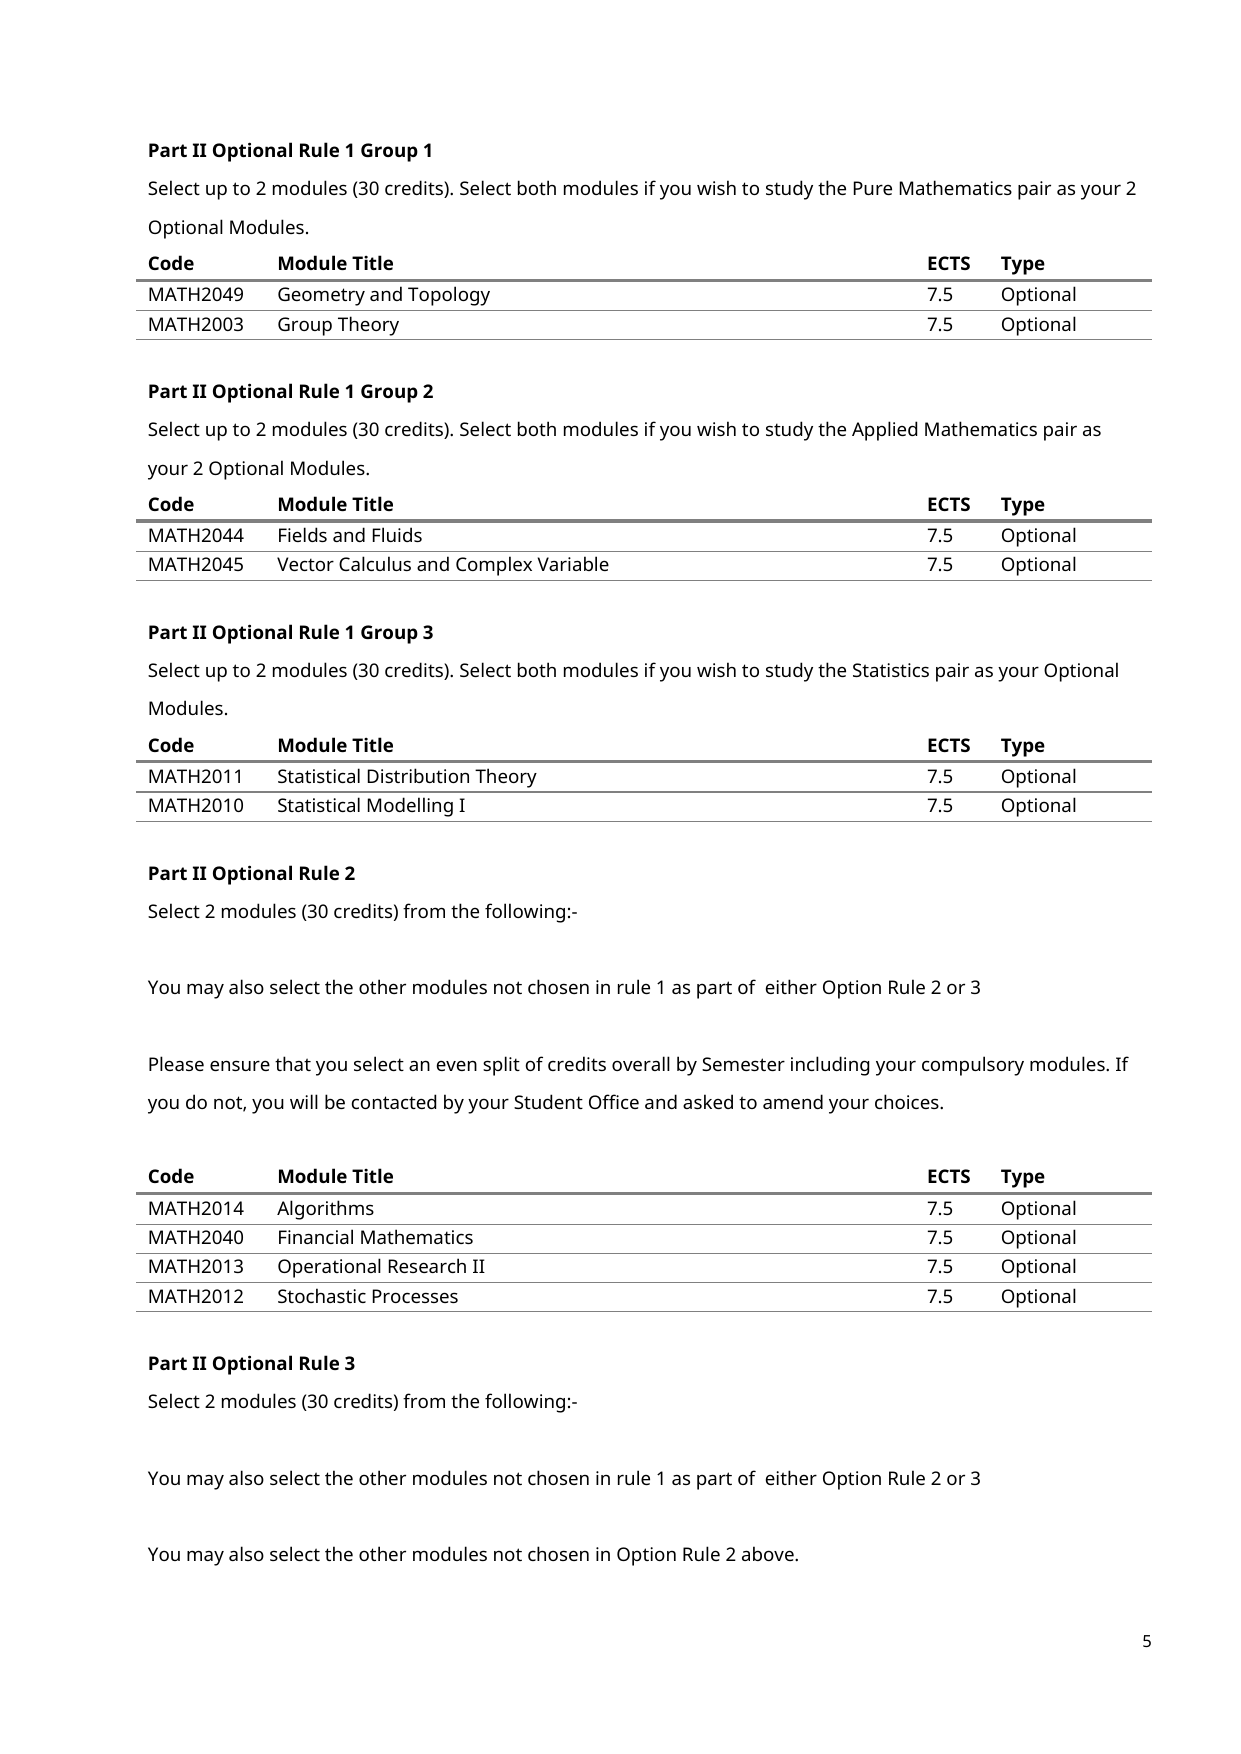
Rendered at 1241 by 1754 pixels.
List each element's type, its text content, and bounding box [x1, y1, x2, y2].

table_cell ECTS [916, 250, 989, 278]
table_cell 7.5 [916, 282, 989, 310]
table_cell Code [136, 250, 266, 278]
table_cell MATH2044 [136, 523, 266, 551]
table_cell Algorithms [266, 1195, 916, 1223]
table_cell Statistical Distribution Theory [266, 763, 916, 791]
table_cell Optional [989, 282, 1152, 310]
table_cell Part II Optional Rule 1 Group 2 Select up to 2 modules (30 credits). Select both modules if you wish to study the Applied Mathematics pair as your 2 Optional Modules. [136, 340, 1152, 491]
table_cell Optional [989, 1283, 1152, 1311]
table_cell MATH2045 [136, 552, 266, 580]
table_cell Type [989, 1164, 1152, 1192]
table_cell ECTS [916, 491, 989, 519]
table_cell Optional [989, 1225, 1152, 1253]
table_cell Type [989, 491, 1152, 519]
table_cell Type [989, 250, 1152, 278]
table_cell Optional [989, 552, 1152, 580]
table_cell Optional [989, 763, 1152, 791]
table_cell 7.5 [916, 763, 989, 791]
table_cell MATH2013 [136, 1254, 266, 1282]
table_cell Operational Research II [266, 1254, 916, 1282]
table_cell MATH2049 [136, 282, 266, 310]
table_cell Group Theory [266, 311, 916, 339]
table_cell Module Title [266, 491, 916, 519]
table_cell 7.5 [916, 523, 989, 551]
table_cell Statistical Modelling I [266, 793, 916, 821]
table_cell Fields and Fluids [266, 523, 916, 551]
table_cell 7.5 [916, 311, 989, 339]
table_cell Optional [989, 523, 1152, 551]
table_cell 7.5 [916, 1225, 989, 1253]
table_cell Optional [989, 1195, 1152, 1223]
table_cell MATH2040 [136, 1225, 266, 1253]
table_cell Vector Calculus and Complex Variable [266, 552, 916, 580]
table_cell Module Title [266, 732, 916, 760]
table_cell Optional [989, 793, 1152, 821]
table_cell Part II Optional Rule 3 Select 2 modules (30 credits) from the following:- You may also select the other modules not chosen in rule 1 as part of either Option Rule 2 or 3 You may also select the other modules not chosen in Option Rule 2 above. [136, 1312, 1152, 1605]
table_cell 7.5 [916, 552, 989, 580]
table_cell MATH2012 [136, 1283, 266, 1311]
table_cell Code [136, 491, 266, 519]
table_cell 7.5 [916, 793, 989, 821]
table_cell Part II Optional Rule 1 Group 3 Select up to 2 modules (30 credits). Select both modules if you wish to study the Statistics pair as your Optional Modules. [136, 581, 1152, 732]
table_cell Part II Optional Rule 1 Group 1 Select up to 2 modules (30 credits). Select both modules if you wish to study the Pure Mathematics pair as your 2 Optional Modules. [136, 99, 1152, 250]
table_cell 7.5 [916, 1195, 989, 1223]
table_cell Geometry and Topology [266, 282, 916, 310]
table_cell Optional [989, 311, 1152, 339]
table_cell Type [989, 732, 1152, 760]
table_cell 7.5 [916, 1254, 989, 1282]
table_cell MATH2014 [136, 1195, 266, 1223]
table_cell Module Title [266, 1164, 916, 1192]
table_cell Optional [989, 1254, 1152, 1282]
table_cell MATH2003 [136, 311, 266, 339]
table_cell MATH2010 [136, 793, 266, 821]
table_cell ECTS [916, 1164, 989, 1192]
table_cell Stochastic Processes [266, 1283, 916, 1311]
table_cell Code [136, 732, 266, 760]
table_cell Financial Mathematics [266, 1225, 916, 1253]
table_cell Code [136, 1164, 266, 1192]
table_cell ECTS [916, 732, 989, 760]
table_cell Part II Optional Rule 2 Select 2 modules (30 credits) from the following:- You may also select the other modules not chosen in rule 1 as part of either Option Rule 2 or 3 Please ensure that you select an even split of credits overall by Semester including your compulsory modules. If you do not, you will be contacted by your Student Office and asked to amend your choices. [136, 822, 1152, 1164]
table_cell MATH2011 [136, 763, 266, 791]
table_cell 7.5 [916, 1283, 989, 1311]
table_cell Module Title [266, 250, 916, 278]
